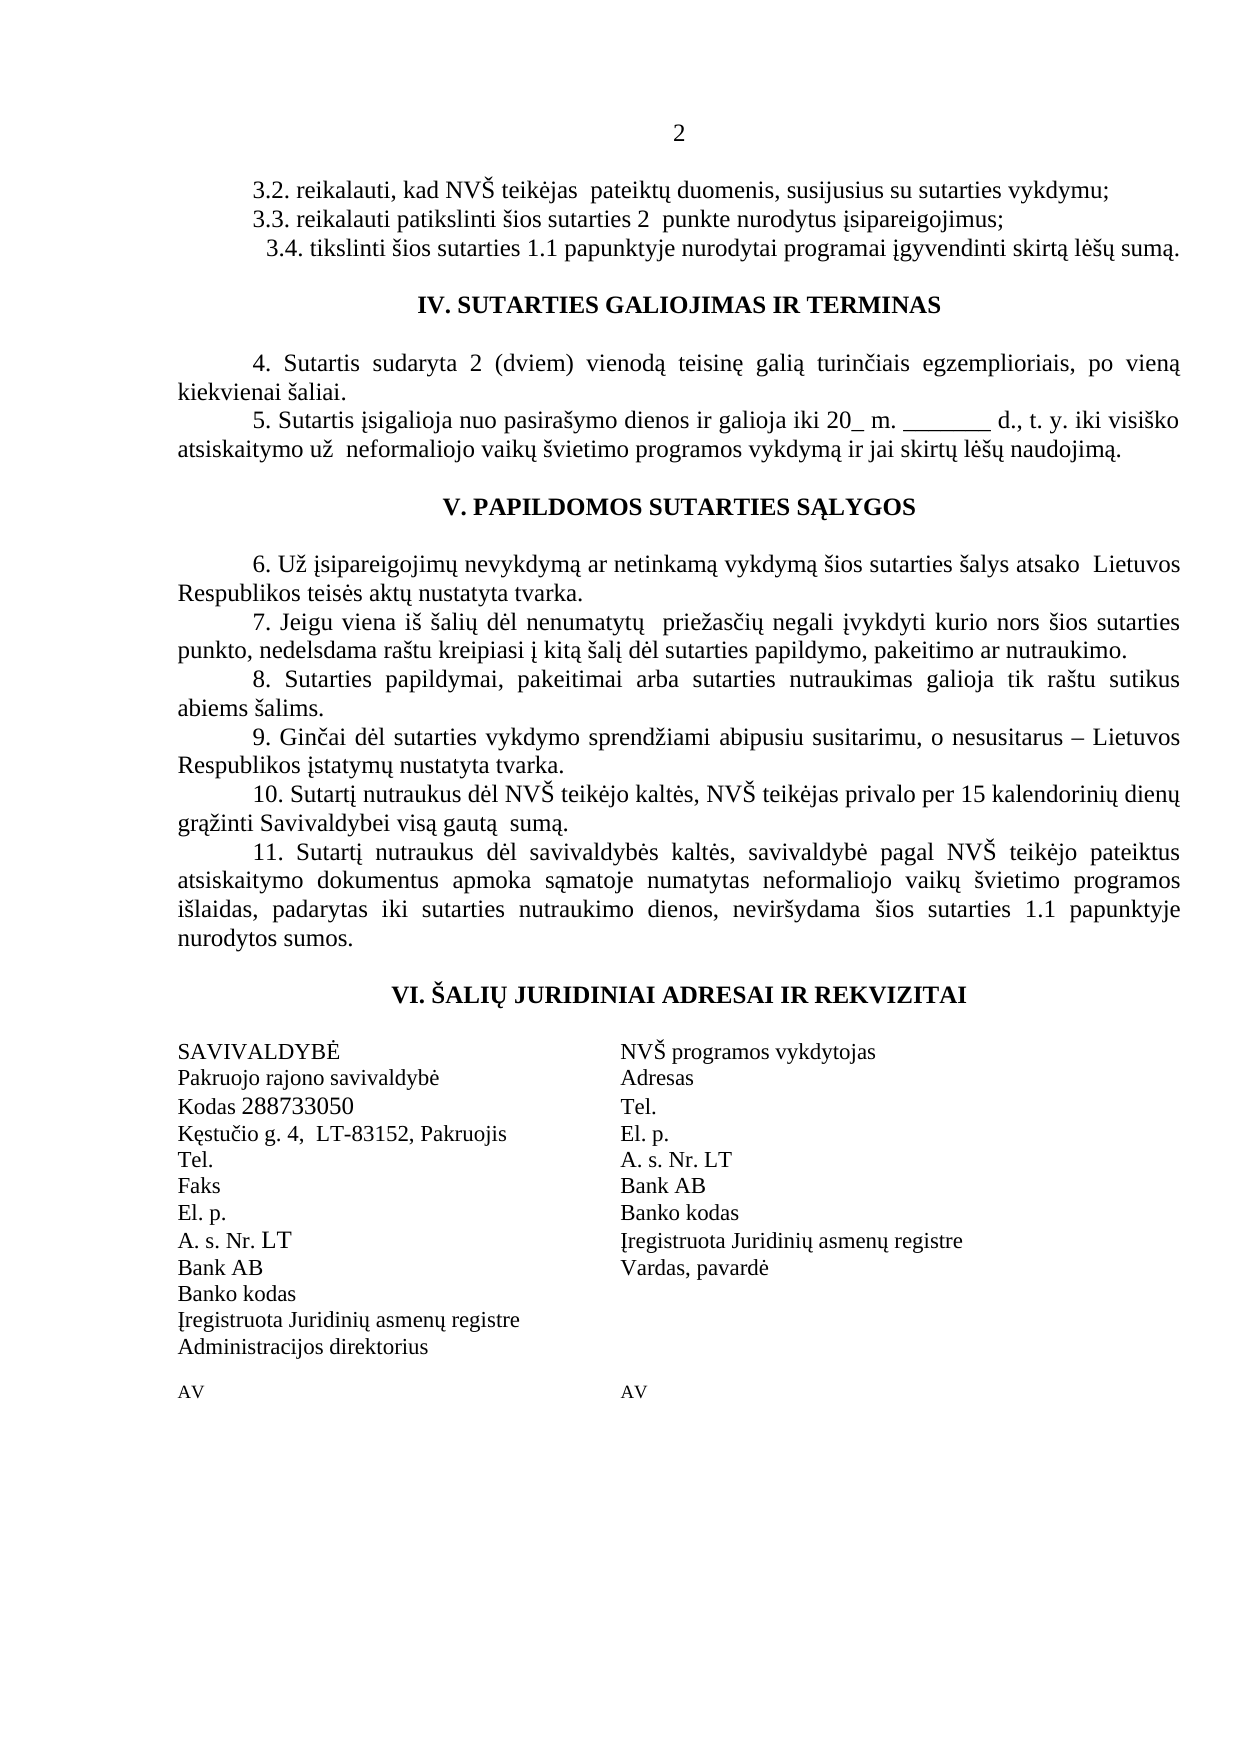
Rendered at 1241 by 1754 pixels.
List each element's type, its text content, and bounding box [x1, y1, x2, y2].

text Kęstučio g. 4, LT-83152, Pakruojis El. p. [177, 1119, 1181, 1146]
text 10. Sutartį nutraukus dėl NVŠ teikėjo kaltės, NVŠ teikėjas privalo per 15 kalendorinių dienų grąžinti Savivaldybei visą gautą sumą. [177, 779, 1181, 837]
text 6. Už įsipareigojimų nevykdymą ar netinkamą vykdymą šios sutarties šalys atsako Lietuvos Respublikos teisės aktų nustatyta tvarka. [177, 549, 1181, 607]
text A. s. Nr. LT Įregistruota Juridinių asmenų registre [177, 1225, 1181, 1254]
text Administracijos direktorius [177, 1333, 1181, 1359]
text Pakruojo rajono savivaldybė Adresas [177, 1064, 1181, 1091]
text 3.2. reikalauti, kad NVŠ teikėjas pateiktų duomenis, susijusius su sutarties vykdymu; [177, 176, 1181, 204]
text V. PAPILDOMOS SUTARTIES SĄLYGOS [177, 492, 1181, 521]
text Kodas 288733050 Tel. [177, 1091, 1181, 1119]
text Tel. A. s. Nr. LT [177, 1146, 1181, 1172]
text 5. Sutartis įsigalioja nuo pasirašymo dienos ir galioja iki 20_ m. _______ d., t. y. iki visiško atsiskaitymo už neformaliojo vaikų švietimo programos vykdymą ir jai skirtų lėšų naudojimą. [177, 406, 1181, 463]
text El. p. Banko kodas [177, 1199, 1181, 1225]
text 9. Ginčai dėl sutarties vykdymo sprendžiami abipusiu susitarimu, o nesusitarus – Lietuvos Respublikos įstatymų nustatyta tvarka. [177, 722, 1181, 779]
text 3.3. reikalauti patikslinti šios sutarties 2 punkte nurodytus įsipareigojimus; [177, 204, 1181, 233]
text 3.4. tikslinti šios sutarties 1.1 papunktyje nurodytai programai įgyvendinti skirtą lėšų sumą. [177, 233, 1181, 262]
text VI. ŠALIŲ JURIDINIAI ADRESAI IR REKVIZITAI [177, 981, 1181, 1009]
text Faks Bank AB [177, 1172, 1181, 1199]
text AV AV [177, 1381, 1181, 1402]
text 11. Sutartį nutraukus dėl savivaldybės kaltės, savivaldybė pagal NVŠ teikėjo pateiktus atsiskaitymo dokumentus apmoka sąmatoje numatytas neformaliojo vaikų švietimo programos išlaidas, padarytas iki sutarties nutraukimo dienos, neviršydama šios sutarties 1.1 papunktyje nurodytos sumos. [177, 837, 1181, 952]
text Bank AB Vardas, pavardė [177, 1254, 1181, 1280]
text Įregistruota Juridinių asmenų registre [177, 1306, 1181, 1333]
text IV. SUTARTIES GALIOJIMAS IR TERMINAS [177, 291, 1181, 319]
text Banko kodas [177, 1280, 1181, 1306]
text SAVIVALDYBĖ NVŠ programos vykdytojas [177, 1038, 1181, 1064]
text 7. Jeigu viena iš šalių dėl nenumatytų priežasčių negali įvykdyti kurio nors šios sutarties punkto, nedelsdama raštu kreipiasi į kitą šalį dėl sutarties papildymo, pakeitimo ar nutraukimo. [177, 607, 1181, 664]
text 4. Sutartis sudaryta 2 (dviem) vienodą teisinę galią turinčiais egzemplioriais, po vieną kiekvienai šaliai. [177, 348, 1181, 406]
text 8. Sutarties papildymai, pakeitimai arba sutarties nutraukimas galioja tik raštu sutikus abiems šalims. [177, 664, 1181, 722]
